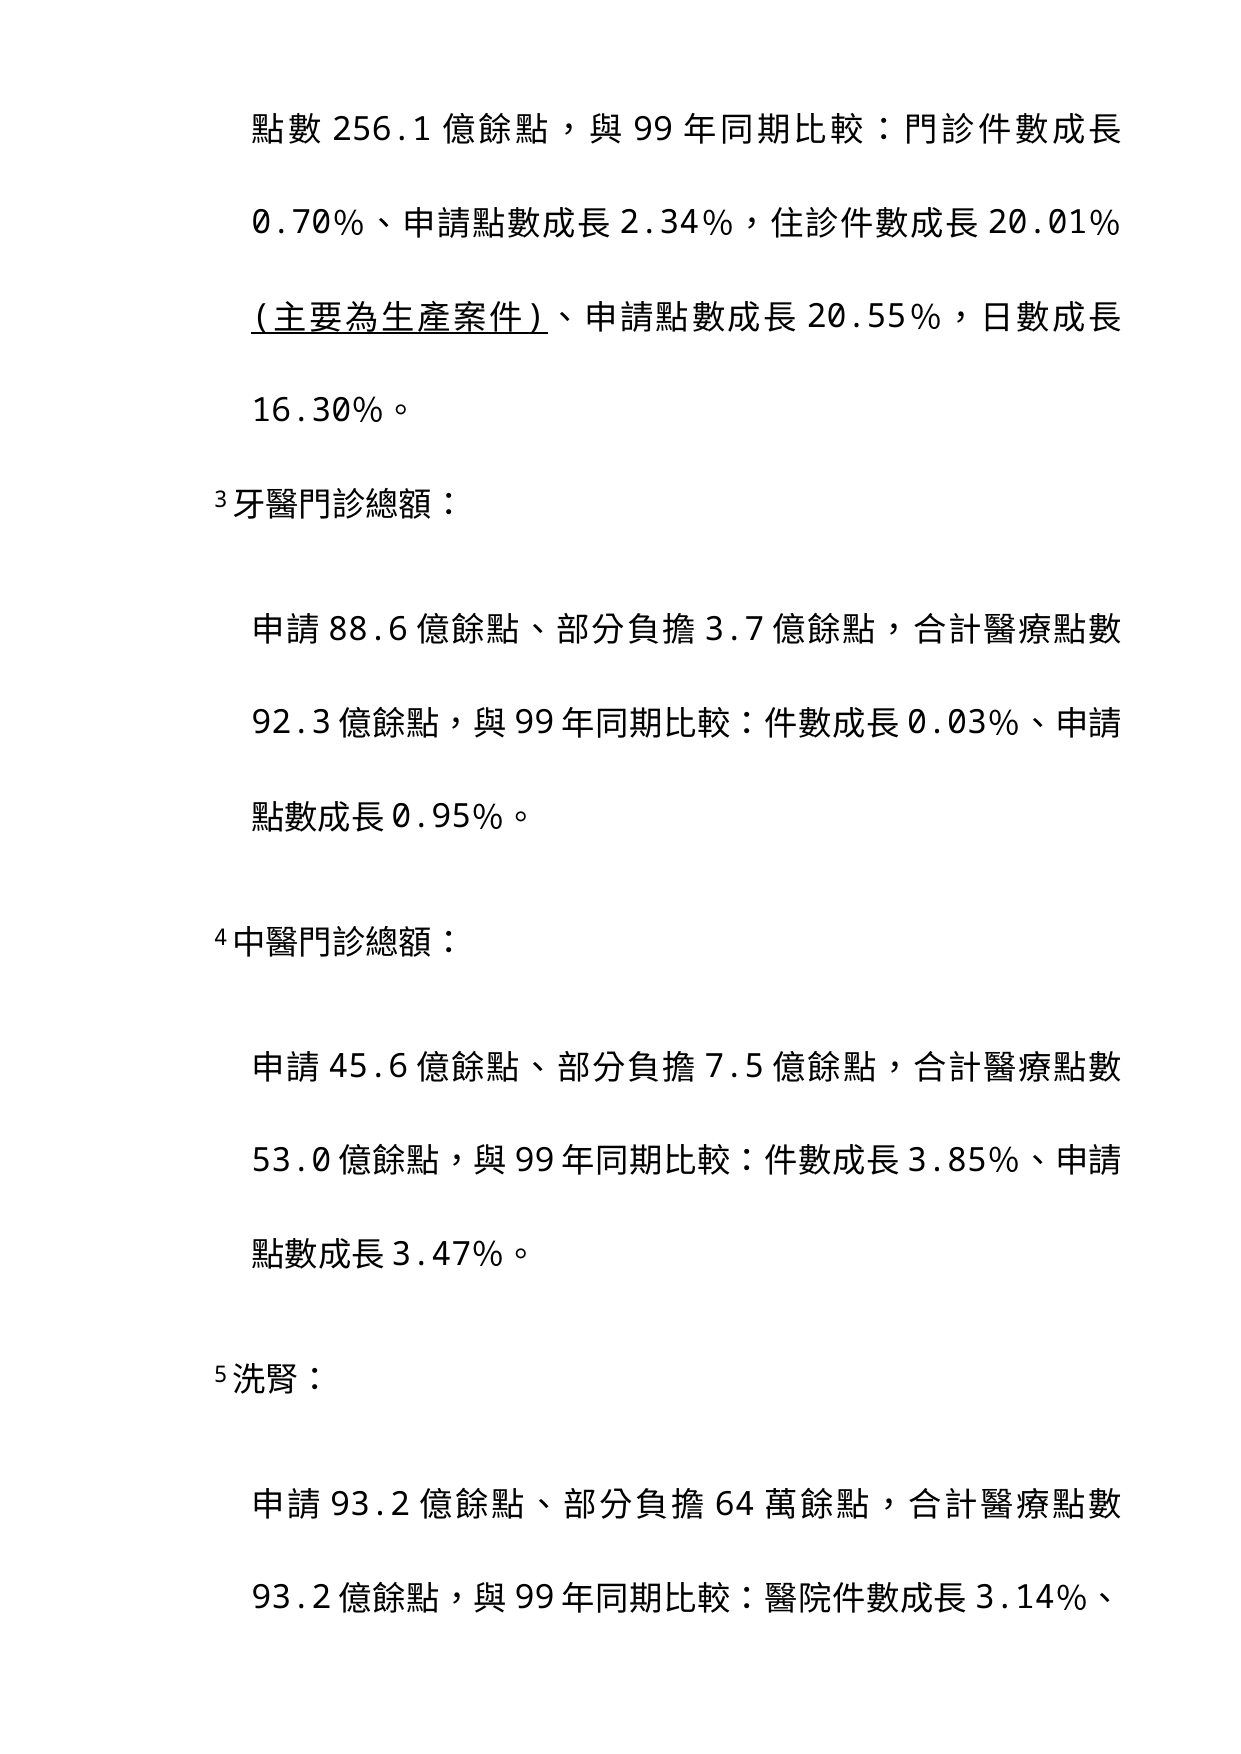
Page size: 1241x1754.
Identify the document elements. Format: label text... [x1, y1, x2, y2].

text 4中醫門診總額： [214, 898, 1122, 960]
text 5洗腎： [214, 1335, 1122, 1398]
text 申請88.6億餘點、部分負擔3.7億餘點，合計醫療點數92.3億餘點，與99年同期比較：件數成長0.03％、申請點數成長0.95％。 [251, 585, 1122, 835]
text 申請93.2億餘點、部分負擔64萬餘點，合計醫療點數93.2億餘點，與99年同期比較：醫院件數成長3.14％、 [251, 1460, 1122, 1617]
text 3牙醫門診總額： [214, 460, 1122, 523]
text 點數256.1億餘點，與99年同期比較：門診件數成長0.70％、申請點數成長2.34％，住診件數成長20.01％(主要為生產案件)、申請點數成長20.55％，日數成長16.30％。 [251, 85, 1122, 429]
text 申請45.6億餘點、部分負擔7.5億餘點，合計醫療點數53.0億餘點，與99年同期比較：件數成長3.85％、申請點數成長3.47％。 [251, 1023, 1122, 1273]
